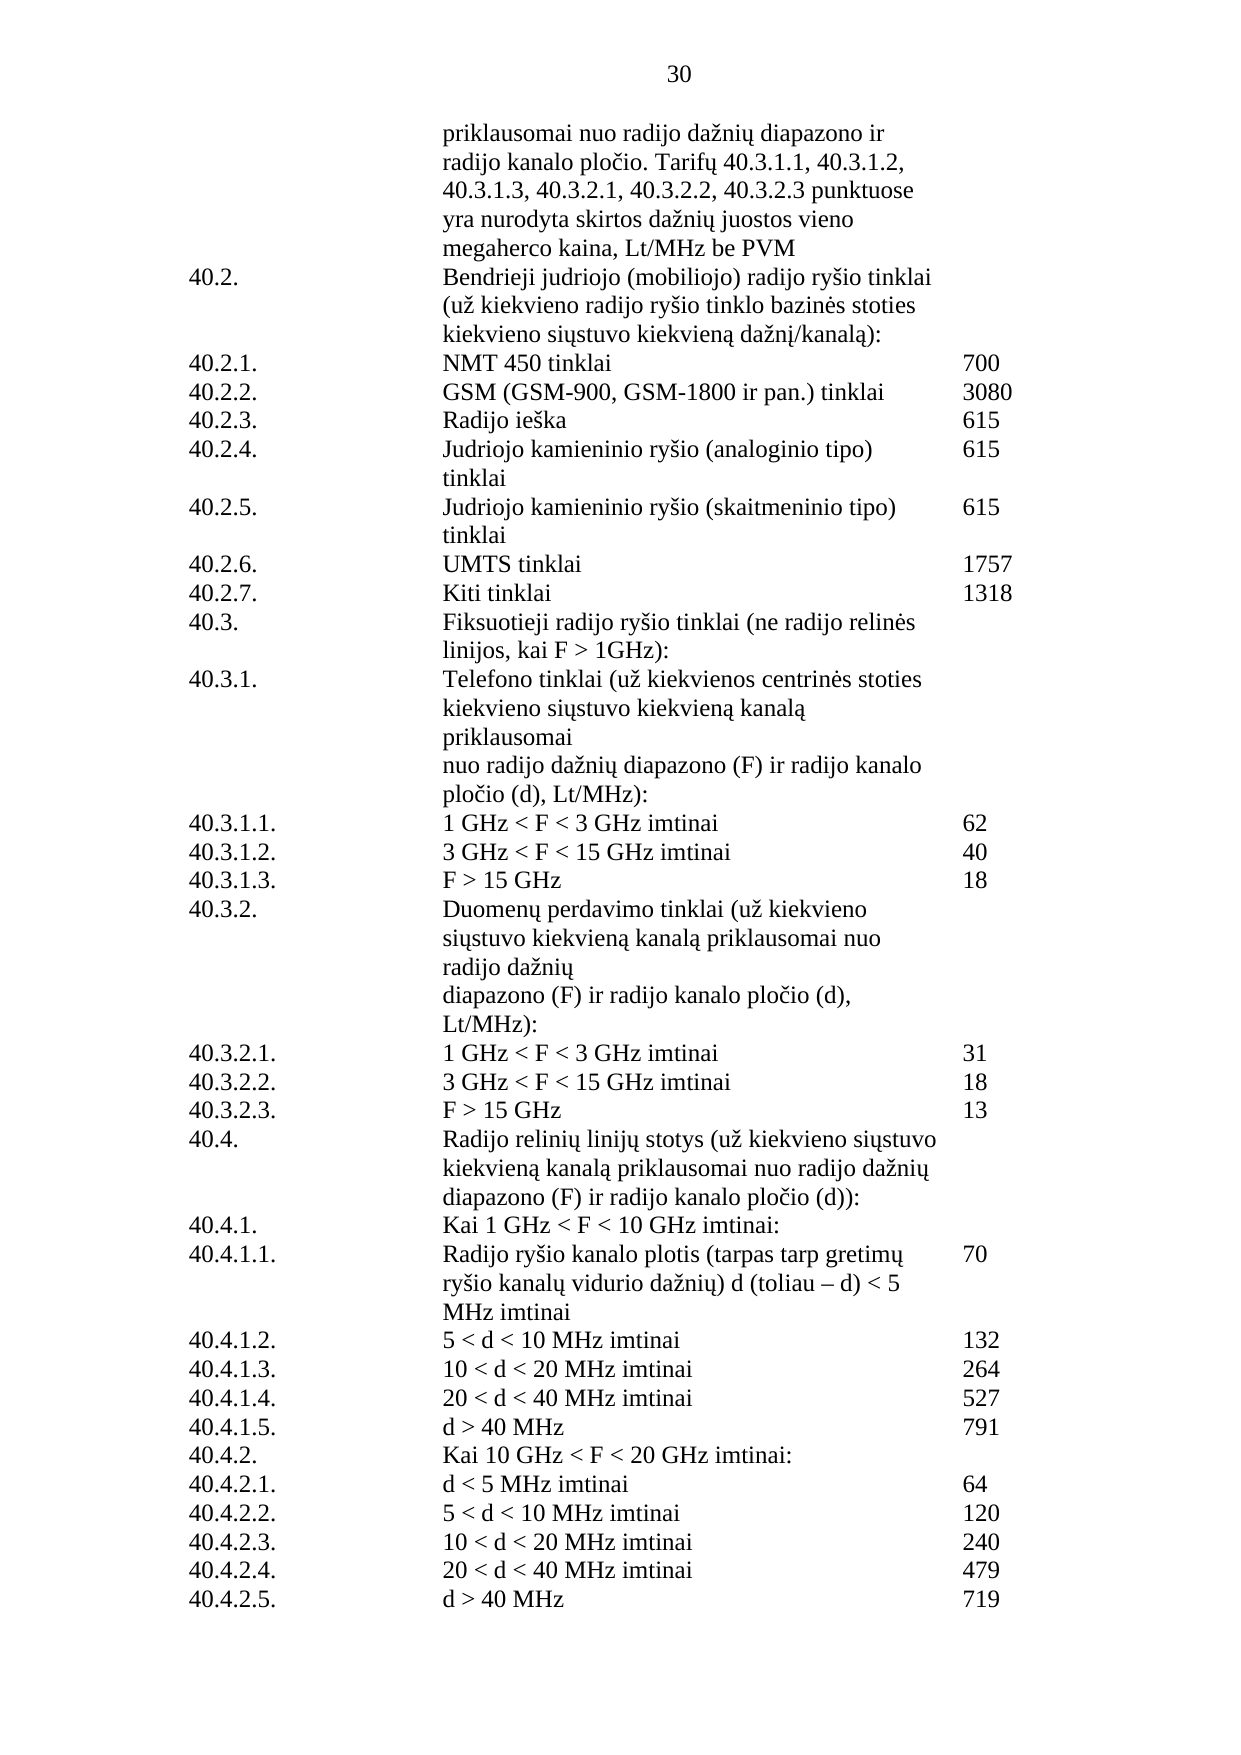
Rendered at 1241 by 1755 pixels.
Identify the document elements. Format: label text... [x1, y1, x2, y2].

table_cell [951, 751, 1181, 808]
table_cell 3 GHz < F < 15 GHz imtinai [431, 837, 951, 866]
table_cell [177, 751, 431, 808]
table_cell 40.4.2.1. [177, 1469, 431, 1498]
table_cell 700 [951, 348, 1181, 377]
table_cell nuo radijo dažnių diapazono (F) ir radijo kanalo pločio (d), Lt/MHz): [431, 751, 951, 808]
table_cell [951, 262, 1181, 319]
table_cell 1318 [951, 578, 1181, 607]
table_cell 70 [951, 1239, 1181, 1326]
table_cell 40.4.1.5. [177, 1412, 431, 1441]
table_cell Judriojo kamieninio ryšio (skaitmeninio tipo) tinklai [431, 492, 951, 549]
table_cell 40.3.1. [177, 664, 431, 751]
table_cell 527 [951, 1383, 1181, 1412]
table_cell 132 [951, 1326, 1181, 1354]
table_cell 791 [951, 1412, 1181, 1441]
table_cell 40.4.1.2. [177, 1326, 431, 1354]
table_cell 20 < d < 40 MHz imtinai [431, 1556, 951, 1584]
table_cell 40.3.1.3. [177, 866, 431, 894]
table_cell [177, 981, 431, 1038]
table_cell F > 15 GHz [431, 1096, 951, 1124]
table_cell [951, 664, 1181, 751]
table_cell 719 [951, 1584, 1181, 1613]
table_cell 40.3.2.3. [177, 1096, 431, 1124]
table_cell [951, 1211, 1181, 1239]
table_cell 5 < d < 10 MHz imtinai [431, 1326, 951, 1354]
table_cell 40.2.4. [177, 434, 431, 492]
table_cell NMT 450 tinklai [431, 348, 951, 377]
table_cell 120 [951, 1498, 1181, 1527]
table_cell Kiti tinklai [431, 578, 951, 607]
table_cell 10 < d < 20 MHz imtinai [431, 1354, 951, 1383]
table_cell 40.3.1.1. [177, 808, 431, 837]
table_cell 479 [951, 1556, 1181, 1584]
table_cell 240 [951, 1527, 1181, 1556]
table_cell 1 GHz < F < 3 GHz imtinai [431, 808, 951, 837]
table_cell d < 5 MHz imtinai [431, 1469, 951, 1498]
table_cell UMTS tinklai [431, 549, 951, 578]
table_cell [951, 319, 1181, 348]
table_cell Kai 1 GHz < F < 10 GHz imtinai: [431, 1211, 951, 1239]
table_cell 40.4. [177, 1124, 431, 1182]
table_cell 40.3.1.2. [177, 837, 431, 866]
table_cell 40.4.1.3. [177, 1354, 431, 1383]
table_cell 264 [951, 1354, 1181, 1383]
table_cell diapazono (F) ir radijo kanalo pločio (d)): [431, 1182, 951, 1211]
table_cell Duomenų perdavimo tinklai (už kiekvieno siųstuvo kiekvieną kanalą priklausomai nuo radijo dažnių [431, 894, 951, 981]
table_cell 40.2.3. [177, 406, 431, 434]
table_cell 40.4.1.4. [177, 1383, 431, 1412]
table_cell 40.2.7. [177, 578, 431, 607]
table_cell 13 [951, 1096, 1181, 1124]
table_cell Bendrieji judriojo (mobiliojo) radijo ryšio tinklai (už kiekvieno radijo ryšio tinklo bazinės stoties [431, 262, 951, 319]
table_cell 40.4.2.5. [177, 1584, 431, 1613]
table_cell [951, 894, 1181, 981]
table_cell [951, 1182, 1181, 1211]
table_cell 20 < d < 40 MHz imtinai [431, 1383, 951, 1412]
table_cell 40.3.2.1. [177, 1038, 431, 1067]
table_cell Telefono tinklai (už kiekvienos centrinės stoties kiekvieno siųstuvo kiekvieną kanalą priklausomai [431, 664, 951, 751]
table_cell Judriojo kamieninio ryšio (analoginio tipo) tinklai [431, 434, 951, 492]
table_cell 40.4.1. [177, 1211, 431, 1239]
table_cell 1757 [951, 549, 1181, 578]
table_cell GSM (GSM-900, GSM-1800 ir pan.) tinklai [431, 377, 951, 406]
table_cell 40.4.2.3. [177, 1527, 431, 1556]
table_cell F > 15 GHz [431, 866, 951, 894]
table_cell 40.3.2. [177, 894, 431, 981]
table_cell [951, 981, 1181, 1038]
table_cell 10 < d < 20 MHz imtinai [431, 1527, 951, 1556]
table_cell 5 < d < 10 MHz imtinai [431, 1498, 951, 1527]
table_cell [951, 1124, 1181, 1182]
table_cell [177, 319, 431, 348]
table_cell Kai 10 GHz < F < 20 GHz imtinai: [431, 1441, 951, 1469]
table_cell Radijo ieška [431, 406, 951, 434]
table_cell 62 [951, 808, 1181, 837]
table_cell [951, 1441, 1181, 1469]
table_cell 40.4.2.2. [177, 1498, 431, 1527]
table_cell Fiksuotieji radijo ryšio tinklai (ne radijo relinės linijos, kai F > 1GHz): [431, 607, 951, 664]
table_cell 40.3.2.2. [177, 1067, 431, 1096]
table_cell 40.2.5. [177, 492, 431, 549]
table_cell 615 [951, 406, 1181, 434]
table_cell 40.3. [177, 607, 431, 664]
table_cell 18 [951, 866, 1181, 894]
table_cell d > 40 MHz [431, 1584, 951, 1613]
table_cell 40 [951, 837, 1181, 866]
table_cell 40.4.2. [177, 1441, 431, 1469]
table_cell 40.2.1. [177, 348, 431, 377]
table_cell diapazono (F) ir radijo kanalo pločio (d), Lt/MHz): [431, 981, 951, 1038]
table_cell 40.2.2. [177, 377, 431, 406]
table_cell 1 GHz < F < 3 GHz imtinai [431, 1038, 951, 1067]
table_cell 31 [951, 1038, 1181, 1067]
table_cell 18 [951, 1067, 1181, 1096]
table_cell Radijo ryšio kanalo plotis (tarpas tarp gretimų ryšio kanalų vidurio dažnių) d (toliau – d) < 5 MHz imtinai [431, 1239, 951, 1326]
table_cell d > 40 MHz [431, 1412, 951, 1441]
table_cell 3080 [951, 377, 1181, 406]
table_cell 3 GHz < F < 15 GHz imtinai [431, 1067, 951, 1096]
table_cell Radijo relinių linijų stotys (už kiekvieno siųstuvo kiekvieną kanalą priklausomai nuo radijo dažnių [431, 1124, 951, 1182]
table_cell [951, 607, 1181, 664]
table_cell priklausomai nuo radijo dažnių diapazono ir radijo kanalo pločio. Tarifų 40.3.1.1, 40.3.1.2, 40.3.1.3, 40.3.2.1, 40.3.2.2, 40.3.2.3 punktuose yra nurodyta skirtos dažnių juostos vieno megaherco kaina, Lt/MHz be PVM [431, 118, 951, 262]
table_cell [177, 1182, 431, 1211]
table_cell 40.2. [177, 262, 431, 319]
table_cell 615 [951, 492, 1181, 549]
table_cell 40.4.1.1. [177, 1239, 431, 1326]
table_cell 64 [951, 1469, 1181, 1498]
table_cell 40.2.6. [177, 549, 431, 578]
table_cell [951, 118, 1181, 262]
table_cell [177, 118, 431, 262]
table_cell kiekvieno siųstuvo kiekvieną dažnį/kanalą): [431, 319, 951, 348]
table_cell 40.4.2.4. [177, 1556, 431, 1584]
table_cell 615 [951, 434, 1181, 492]
